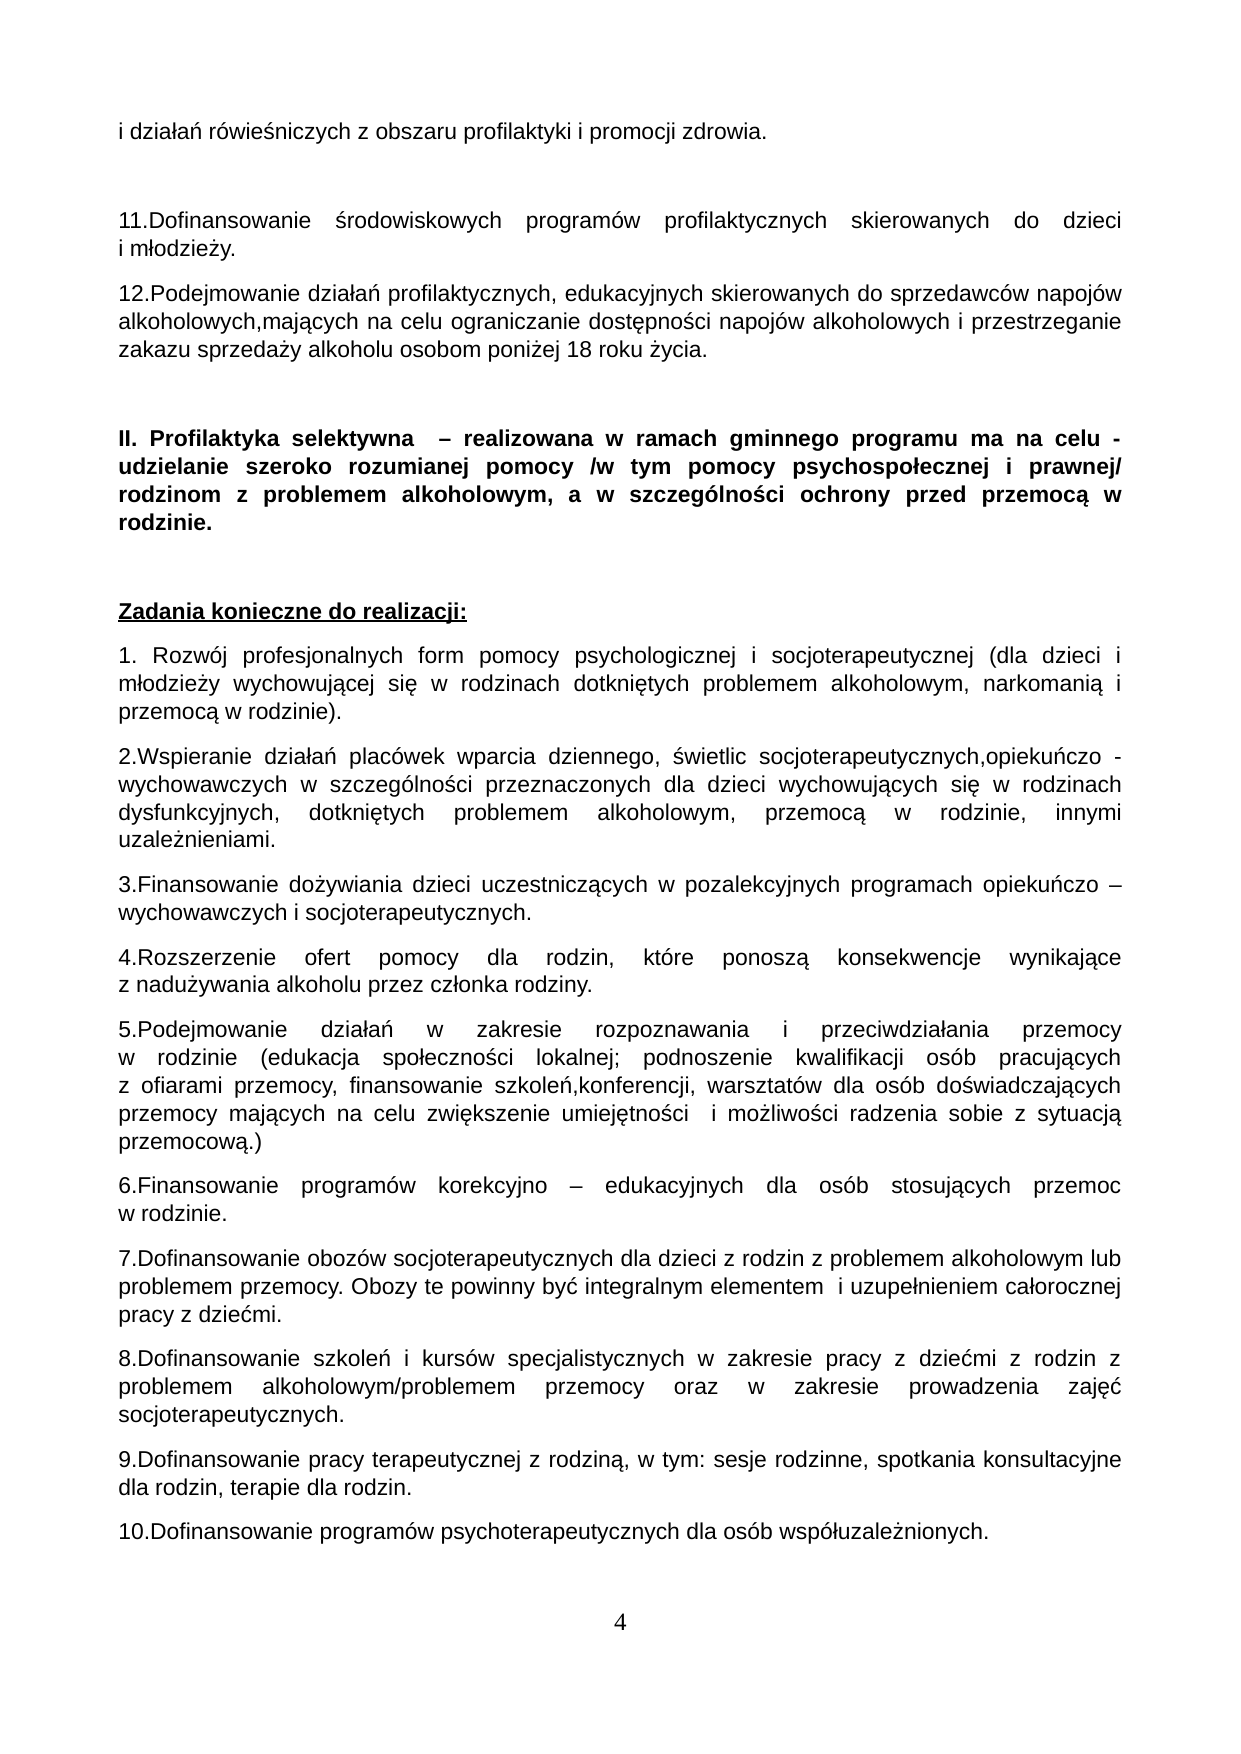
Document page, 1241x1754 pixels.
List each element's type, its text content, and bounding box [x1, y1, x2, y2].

text 9.Dofinansowanie pracy terapeutycznej z rodziną, w tym: sesje rodzinne, spotkania konsultacyjne dla rodzin, terapie dla rodzin. [118, 1446, 1122, 1500]
text Zadania konieczne do realizacji: [118, 598, 1122, 624]
text 1. Rozwój profesjonalnych form pomocy psychologicznej i socjoterapeutycznej (dla dzieci i młodzieży wychowującej się w rodzinach dotkniętych problemem alkoholowym, narkomanią i przemocą w rodzinie). [118, 642, 1122, 724]
text 7.Dofinansowanie obozów socjoterapeutycznych dla dzieci z rodzin z problemem alkoholowym lub problemem przemocy. Obozy te powinny być integralnym elementem i uzupełnieniem całorocznej pracy z dziećmi. [118, 1245, 1122, 1327]
text 10.Dofinansowanie programów psychoterapeutycznych dla osób współuzależnionych. [118, 1518, 1122, 1544]
text 3.Finansowanie dożywiania dzieci uczestniczących w pozalekcyjnych programach opiekuńczo – wychowawczych i socjoterapeutycznych. [118, 871, 1122, 925]
text 4.Rozszerzenie ofert pomocy dla rodzin, które ponoszą konsekwencje wynikające z nadużywania alkoholu przez członka rodziny. [118, 943, 1122, 998]
text 8.Dofinansowanie szkoleń i kursów specjalistycznych w zakresie pracy z dziećmi z rodzin z problemem alkoholowym/problemem przemocy oraz w zakresie prowadzenia zajęć socjoterapeutycznych. [118, 1345, 1122, 1427]
text i działań rówieśniczych z obszaru profilaktyki i promocji zdrowia. [118, 118, 1122, 144]
text II. Profilaktyka selektywna – realizowana w ramach gminnego programu ma na celu - udzielanie szeroko rozumianej pomocy /w tym pomocy psychospołecznej i prawnej/ rodzinom z problemem alkoholowym, a w szczególności ochrony przed przemocą w rodzinie. [118, 425, 1122, 535]
text 2.Wspieranie działań placówek wparcia dziennego, świetlic socjoterapeutycznych,opiekuńczo - wychowawczych w szczególności przeznaczonych dla dzieci wychowujących się w rodzinach dysfunkcyjnych, dotkniętych problemem alkoholowym, przemocą w rodzinie, innymi uzależnieniami. [118, 743, 1122, 853]
text 5.Podejmowanie działań w zakresie rozpoznawania i przeciwdziałania przemocy w rodzinie (edukacja społeczności lokalnej; podnoszenie kwalifikacji osób pracujących z ofiarami przemocy, finansowanie szkoleń,konferencji, warsztatów dla osób doświadczających przemocy mających na celu zwiększenie umiejętności i możliwości radzenia sobie z sytuacją przemocową.) [118, 1016, 1122, 1154]
text 11.Dofinansowanie środowiskowych programów profilaktycznych skierowanych do dzieci i młodzieży. [118, 207, 1122, 262]
text 12.Podejmowanie działań profilaktycznych, edukacyjnych skierowanych do sprzedawców napojów alkoholowych,mających na celu ograniczanie dostępności napojów alkoholowych i przestrzeganie zakazu sprzedaży alkoholu osobom poniżej 18 roku życia. [118, 280, 1122, 362]
text 6.Finansowanie programów korekcyjno – edukacyjnych dla osób stosujących przemoc w rodzinie. [118, 1172, 1122, 1227]
